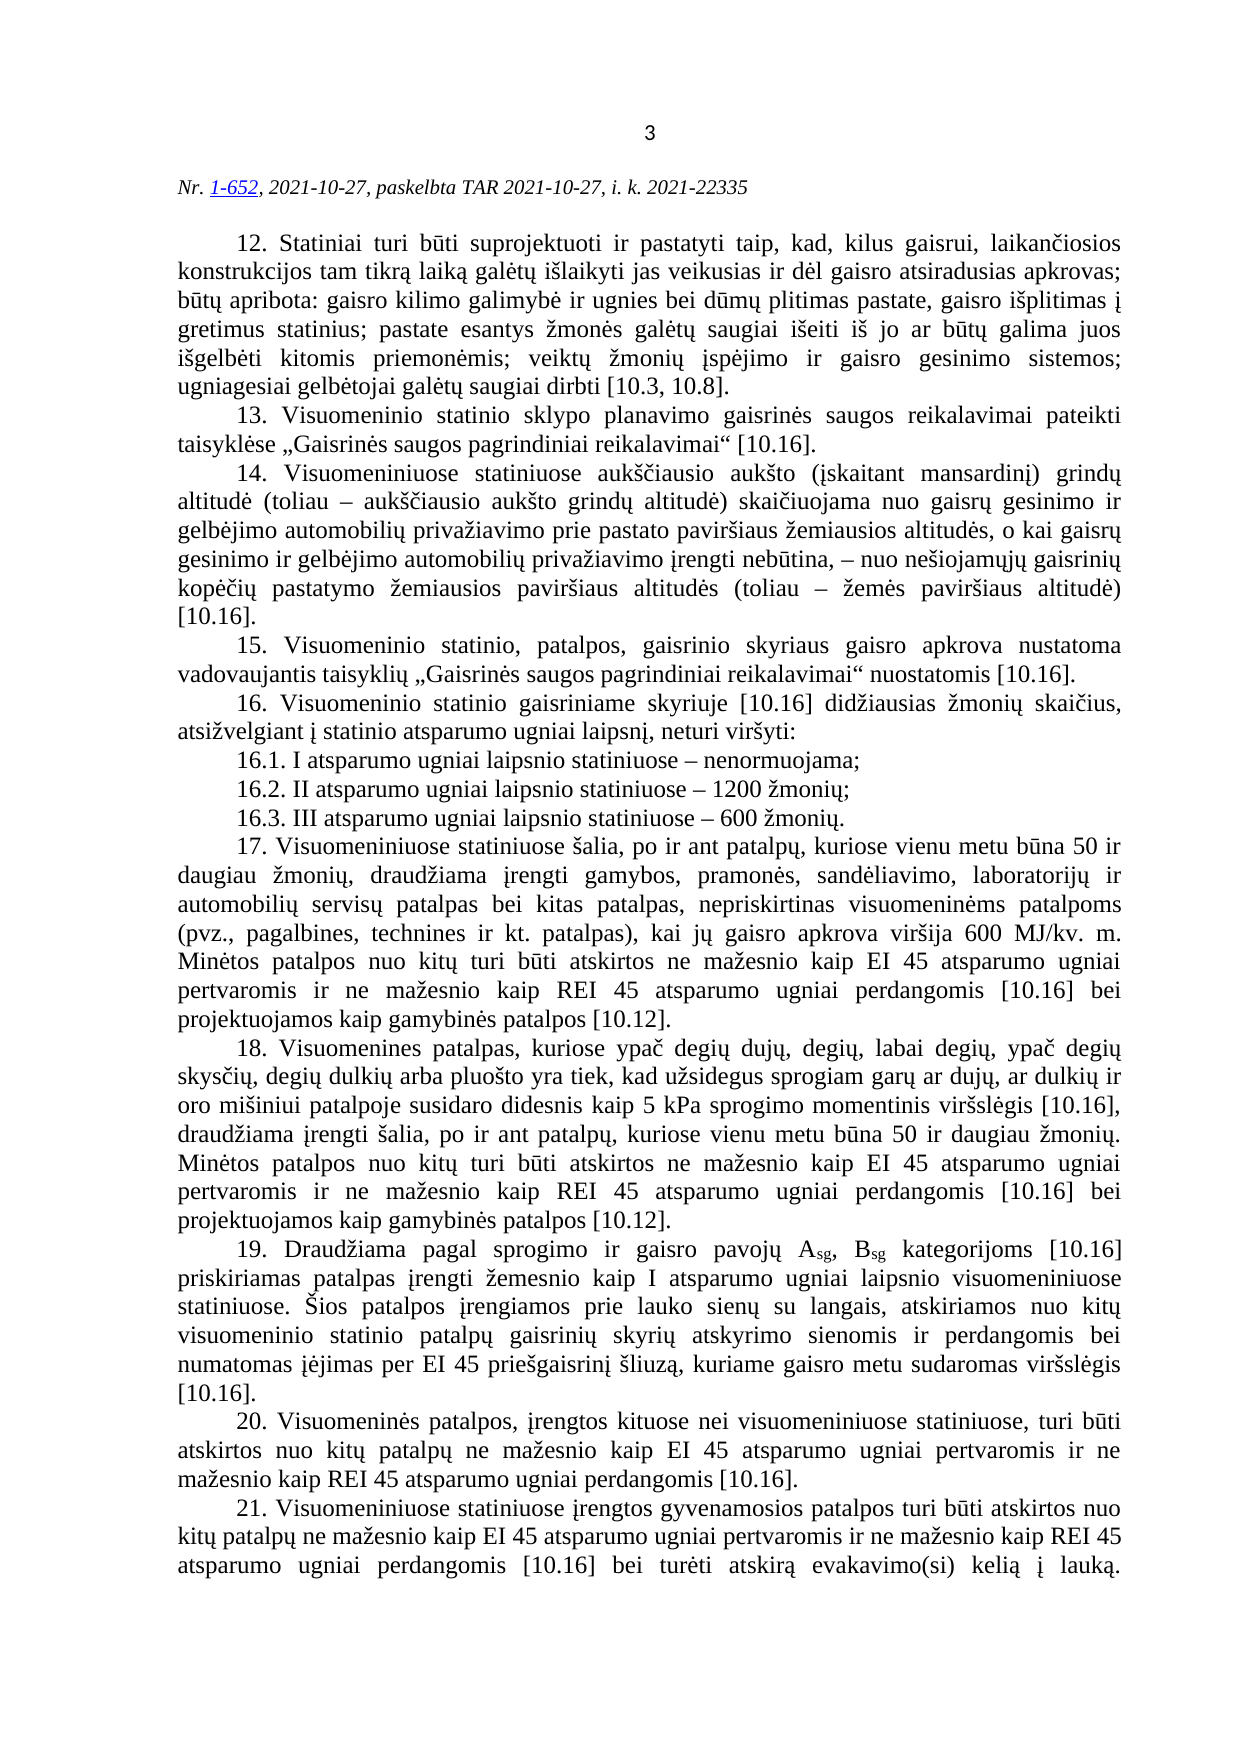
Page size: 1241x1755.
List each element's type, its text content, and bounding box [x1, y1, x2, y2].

text Nr. 1-652, 2021-10-27, paskelbta TAR 2021-10-27, i. k. 2021-22335 [177, 175, 1122, 199]
text 16. Visuomeninio statinio gaisriniame skyriuje [10.16] didžiausias žmonių skaičius, atsižvelgiant į statinio atsparumo ugniai laipsnį, neturi viršyti: [177, 688, 1122, 745]
text 18. Visuomenines patalpas, kuriose ypač degių dujų, degių, labai degių, ypač degių skysčių, degių dulkių arba pluošto yra tiek, kad užsidegus sprogiam garų ar dujų, ar dulkių ir oro mišiniui patalpoje susidaro didesnis kaip 5 kPa sprogimo momentinis viršslėgis [10.16], draudžiama įrengti šalia, po ir ant patalpų, kuriose vienu metu būna 50 ir daugiau žmonių. Minėtos patalpos nuo kitų turi būti atskirtos ne mažesnio kaip EI 45 atsparumo ugniai pertvaromis ir ne mažesnio kaip REI 45 atsparumo ugniai perdangomis [10.16] bei projektuojamos kaip gamybinės patalpos [10.12]. [177, 1033, 1122, 1234]
text 16.1. I atsparumo ugniai laipsnio statiniuose – nenormuojama; [177, 745, 1122, 774]
text 16.2. II atsparumo ugniai laipsnio statiniuose – 1200 žmonių; [177, 774, 1122, 803]
text 12. Statiniai turi būti suprojektuoti ir pastatyti taip, kad, kilus gaisrui, laikančiosios konstrukcijos tam tikrą laiką galėtų išlaikyti jas veikusias ir dėl gaisro atsiradusias apkrovas; būtų apribota: gaisro kilimo galimybė ir ugnies bei dūmų plitimas pastate, gaisro išplitimas į gretimus statinius; pastate esantys žmonės galėtų saugiai išeiti iš jo ar būtų galima juos išgelbėti kitomis priemonėmis; veiktų žmonių įspėjimo ir gaisro gesinimo sistemos; ugniagesiai gelbėtojai galėtų saugiai dirbti [10.3, 10.8]. [177, 228, 1122, 400]
text 20. Visuomeninės patalpos, įrengtos kituose nei visuomeniniuose statiniuose, turi būti atskirtos nuo kitų patalpų ne mažesnio kaip EI 45 atsparumo ugniai pertvaromis ir ne mažesnio kaip REI 45 atsparumo ugniai perdangomis [10.16]. [177, 1406, 1122, 1493]
text 15. Visuomeninio statinio, patalpos, gaisrinio skyriaus gaisro apkrova nustatoma vadovaujantis taisyklių „Gaisrinės saugos pagrindiniai reikalavimai“ nuostatomis [10.16]. [177, 630, 1122, 688]
text 16.3. III atsparumo ugniai laipsnio statiniuose – 600 žmonių. [177, 803, 1122, 831]
text 17. Visuomeniniuose statiniuose šalia, po ir ant patalpų, kuriose vienu metu būna 50 ir daugiau žmonių, draudžiama įrengti gamybos, pramonės, sandėliavimo, laboratorijų ir automobilių servisų patalpas bei kitas patalpas, nepriskirtinas visuomeninėms patalpoms (pvz., pagalbines, technines ir kt. patalpas), kai jų gaisro apkrova viršija 600 MJ/kv. m. Minėtos patalpos nuo kitų turi būti atskirtos ne mažesnio kaip EI 45 atsparumo ugniai pertvaromis ir ne mažesnio kaip REI 45 atsparumo ugniai perdangomis [10.16] bei projektuojamos kaip gamybinės patalpos [10.12]. [177, 831, 1122, 1033]
text 13. Visuomeninio statinio sklypo planavimo gaisrinės saugos reikalavimai pateikti taisyklėse „Gaisrinės saugos pagrindiniai reikalavimai“ [10.16]. [177, 400, 1122, 458]
text 21. Visuomeniniuose statiniuose įrengtos gyvenamosios patalpos turi būti atskirtos nuo kitų patalpų ne mažesnio kaip EI 45 atsparumo ugniai pertvaromis ir ne mažesnio kaip REI 45 atsparumo ugniai perdangomis [10.16] bei turėti atskirą evakavimo(si) kelią į lauką. [177, 1493, 1122, 1579]
text 14. Visuomeniniuose statiniuose aukščiausio aukšto (įskaitant mansardinį) grindų altitudė (toliau – aukščiausio aukšto grindų altitudė) skaičiuojama nuo gaisrų gesinimo ir gelbėjimo automobilių privažiavimo prie pastato paviršiaus žemiausios altitudės, o kai gaisrų gesinimo ir gelbėjimo automobilių privažiavimo įrengti nebūtina, – nuo nešiojamųjų gaisrinių kopėčių pastatymo žemiausios paviršiaus altitudės (toliau – žemės paviršiaus altitudė) [10.16]. [177, 458, 1122, 630]
text 19. Draudžiama pagal sprogimo ir gaisro pavojų Asg, Bsg kategorijoms [10.16] priskiriamas patalpas įrengti žemesnio kaip I atsparumo ugniai laipsnio visuomeniniuose statiniuose. Šios patalpos įrengiamos prie lauko sienų su langais, atskiriamos nuo kitų visuomeninio statinio patalpų gaisrinių skyrių atskyrimo sienomis ir perdangomis bei numatomas įėjimas per EI 45 priešgaisrinį šliuzą, kuriame gaisro metu sudaromas viršslėgis [10.16]. [177, 1234, 1122, 1406]
